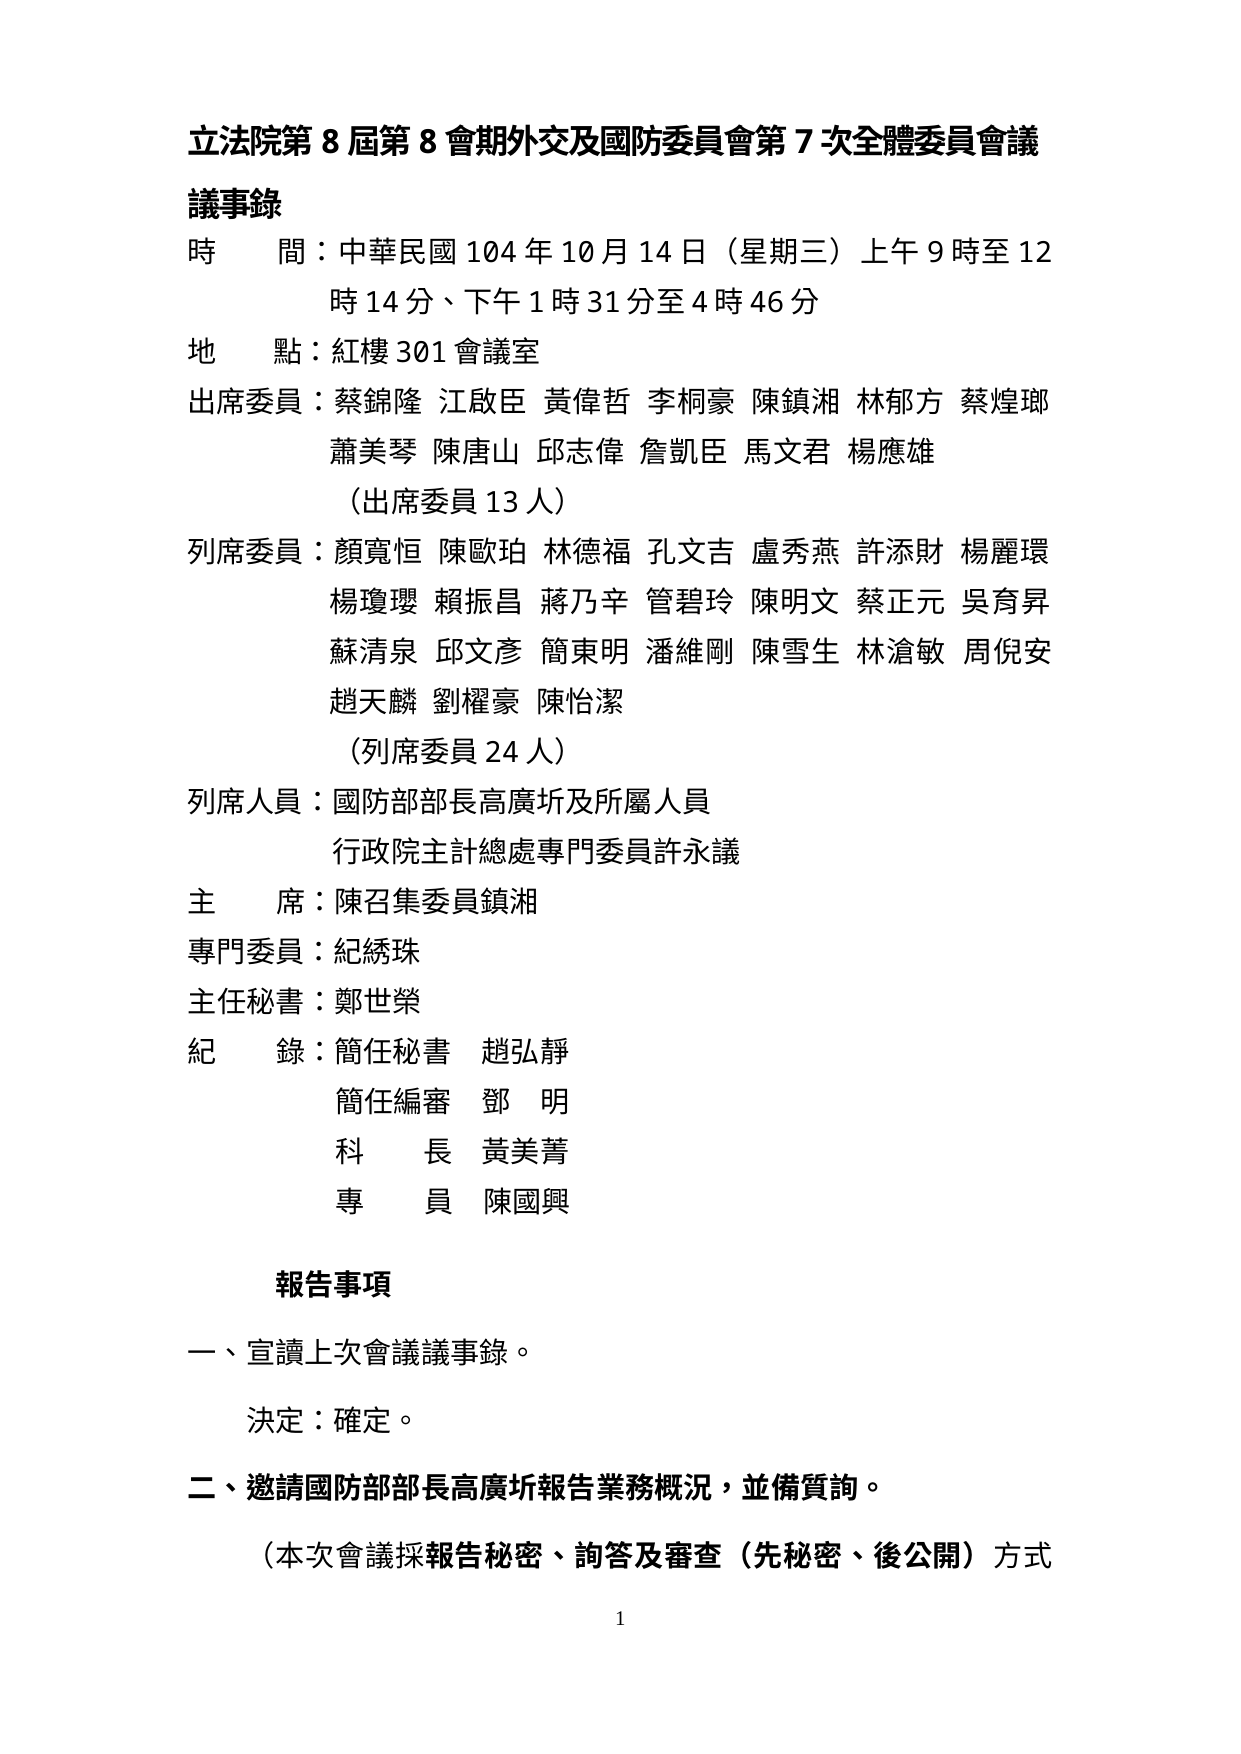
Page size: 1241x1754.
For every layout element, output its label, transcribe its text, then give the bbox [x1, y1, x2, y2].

text 行政院主計總處專門委員許永議 [332, 822, 1053, 872]
text 主任秘書：鄭世榮 [187, 972, 1053, 1022]
text 科 長 黃美菁 [335, 1122, 1053, 1172]
text （列席委員24人） [332, 722, 1053, 772]
text 一、宣讀上次會議議事錄。 [187, 1309, 1053, 1371]
text 列席人員：國防部部長高廣圻及所屬人員 [187, 772, 1053, 822]
text （本次會議採報告秘密、詢答及審查（先秘密、後公開）方式進行。國防部部長高廣圻報告業務概況、主計局代局長陳國勝報告總預算案，委員陳鎮湘、江啟臣、黃偉哲、李桐豪、蔡錦隆、林郁方、陳唐山、蕭美琴、詹凱臣、邱志偉、陳雪生、楊應雄、許添財、周倪安、馬文君、盧秀燕等16人質詢，均由國防部部長高廣圻、政治作戰局局長王明我、軍備局局長何安繼、軍醫局局長吳怡昌、戰略規劃司司長張兀岱、作戰及計畫參謀次長室次長周皓瑜、後勤參謀次長室次長尚永強、訓練參謀次長室次長陳曉明、陸軍司令部參謀長全子瑞、海軍司令部參謀長蕭維民、空軍司令部參謀長柏鴻輝、國家中山科學研究院院長張冠群、飛指部指揮官謝嘉康、國防大學教育長楊基榮即席答復。） [246, 1512, 1053, 1574]
text 出席委員：蔡錦隆 江啟臣 黃偉哲 李桐豪 陳鎮湘 林郁方 蔡煌瑯蕭美琴 陳唐山 邱志偉 詹凱臣 馬文君 楊應雄 [187, 372, 1053, 472]
text 專 員 陳國興 [335, 1172, 1053, 1222]
text 列席委員：顏寬恒 陳歐珀 林德福 孔文吉 盧秀燕 許添財 楊麗環楊瓊瓔 賴振昌 蔣乃辛 管碧玲 陳明文 蔡正元 吳育昇蘇清泉 邱文彥 簡東明 潘維剛 陳雪生 林滄敏 周倪安趙天麟 劉櫂豪 陳怡潔 [187, 522, 1053, 722]
text 二、邀請國防部部長高廣圻報告業務概況，並備質詢。 [187, 1444, 1053, 1507]
text 報告事項 [187, 1241, 1053, 1304]
text 地 點：紅樓301會議室 [187, 322, 1053, 372]
text 主 席：陳召集委員鎮湘 [187, 872, 1053, 922]
text 時 間：中華民國104年10月14日（星期三）上午9時至12時14分、下午1時31分至4時46分 [187, 222, 1053, 322]
text 決定：確定。 [187, 1377, 1053, 1439]
text 簡任編審 鄧 明 [335, 1072, 1053, 1122]
text 紀 錄：簡任秘書 趙弘靜 [187, 1022, 1053, 1072]
text 立法院第8屆第8會期外交及國防委員會第7次全體委員會議議事錄 [187, 97, 1053, 222]
text （出席委員13人） [332, 472, 1053, 522]
text 專門委員：紀綉珠 [187, 922, 1053, 972]
